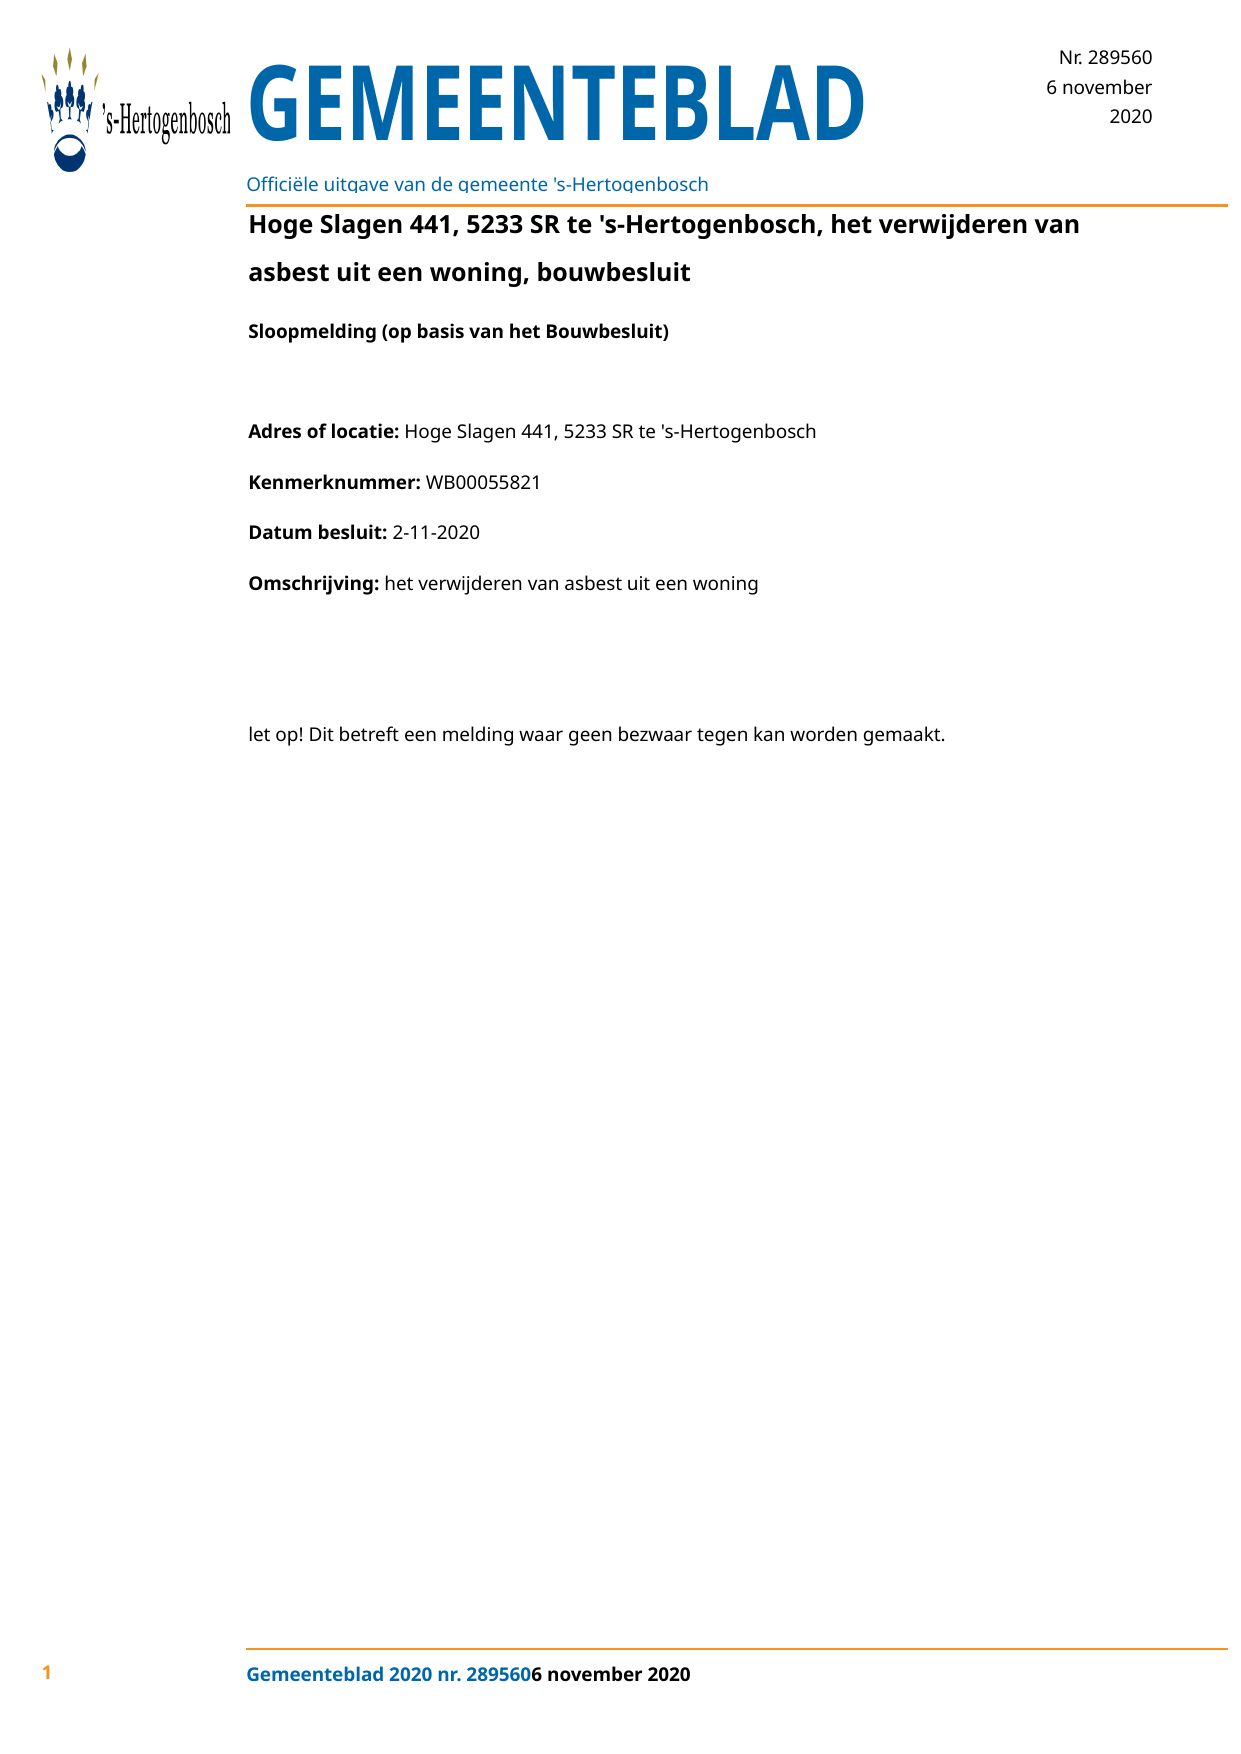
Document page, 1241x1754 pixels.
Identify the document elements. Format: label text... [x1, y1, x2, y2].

text Hoge Slagen 441, 5233 SR te 's-Hertogenbosch, het verwijderen van asbest uit een woning, bouwbesluit [248, 207, 1152, 288]
text Datum besluit: 2-11-2020 [248, 519, 1152, 545]
text let op! Dit betreft een melding waar geen bezwaar tegen kan worden gemaakt. [248, 721, 1152, 747]
text Adres of locatie: Hoge Slagen 441, 5233 SR te 's-Hertogenbosch [248, 419, 1152, 444]
text Sloopmelding (op basis van het Bouwbesluit) [248, 318, 1152, 344]
picture [41, 47, 231, 172]
text Omschrijving: het verwijderen van asbest uit een woning [248, 570, 1152, 596]
text Kenmerknummer: WB00055821 [248, 469, 1152, 495]
